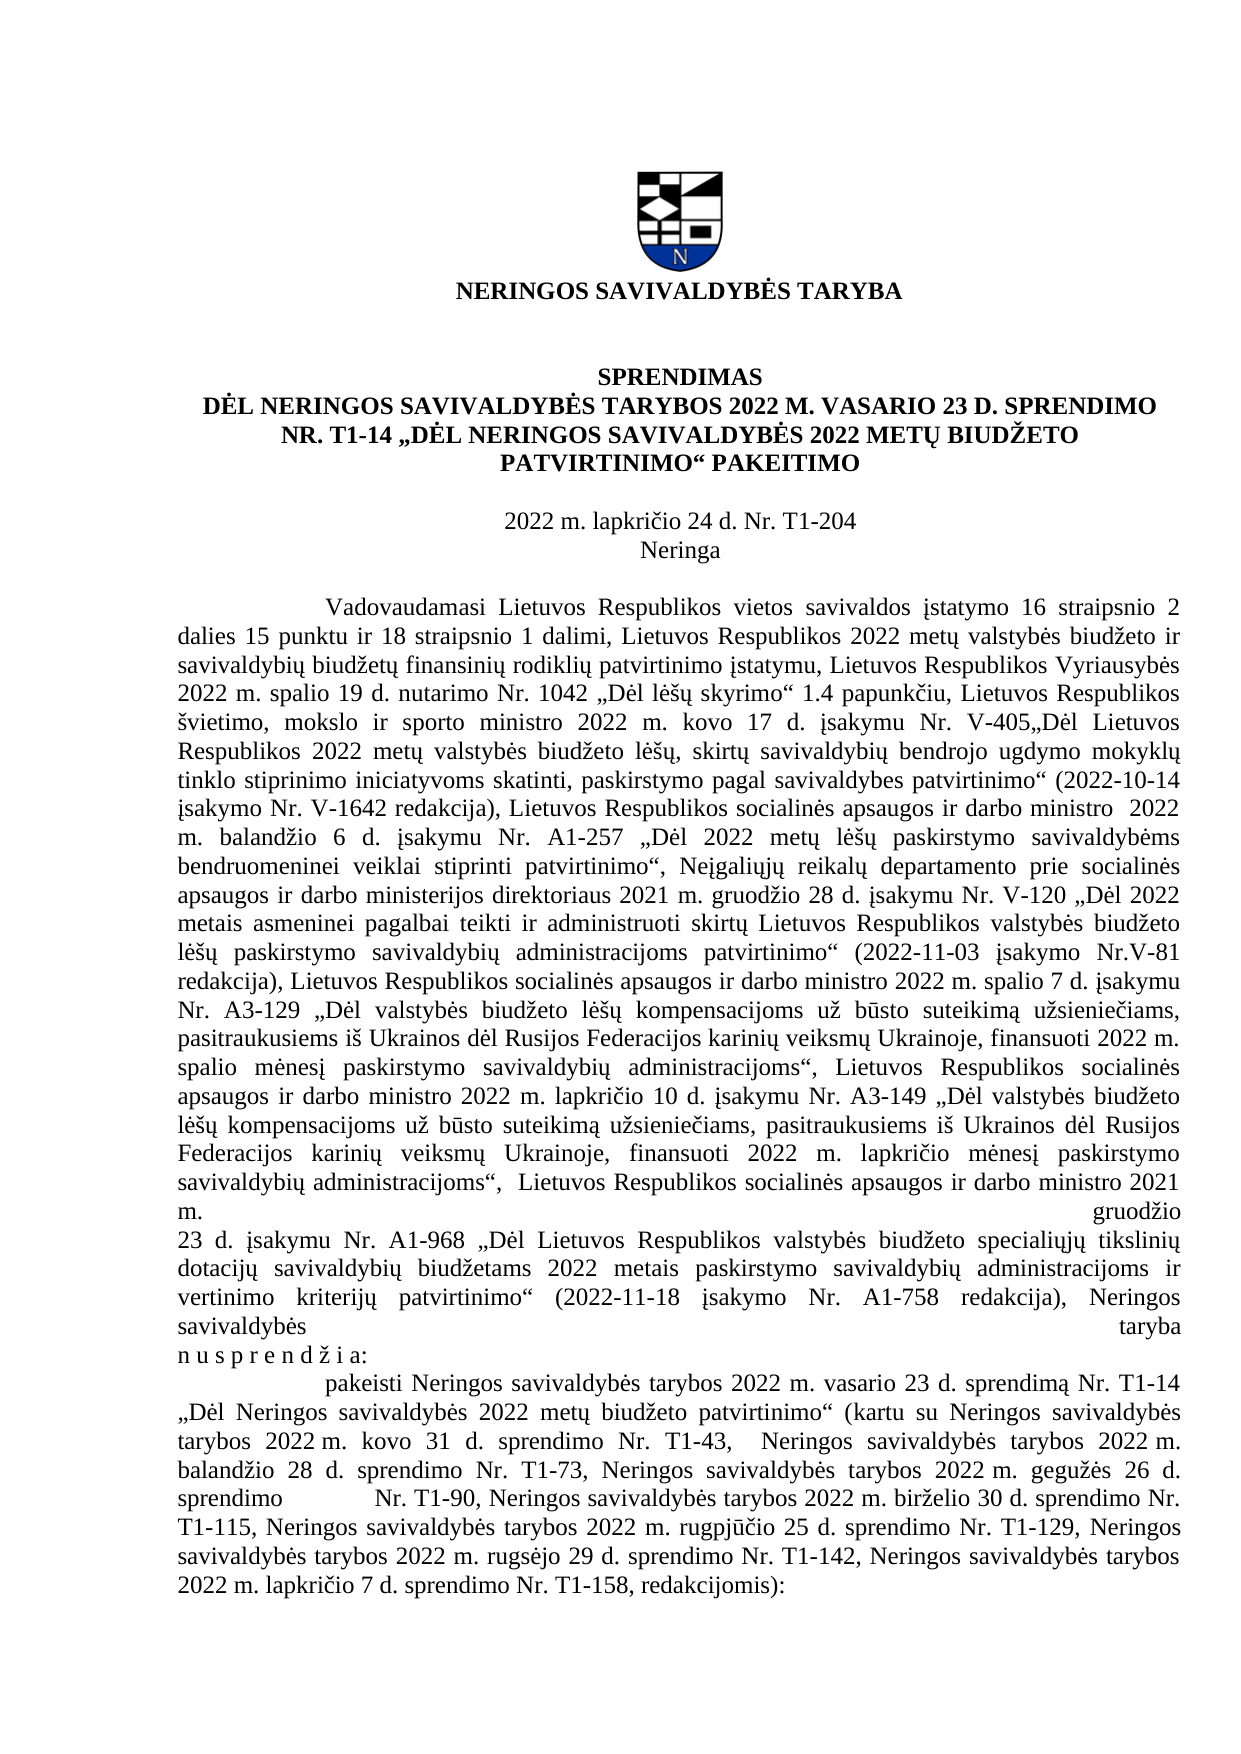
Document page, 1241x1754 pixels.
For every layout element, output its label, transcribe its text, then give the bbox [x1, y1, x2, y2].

text NERINGOS SAVIVALDYBĖS TARYBA [177, 276, 1181, 305]
subtitle Neringa [177, 535, 1183, 563]
text Vadovaudamasi Lietuvos Respublikos vietos savivaldos įstatymo 16 straipsnio 2 dalies 15 punktu ir 18 straipsnio 1 dalimi, Lietuvos Respublikos 2022 metų valstybės biudžeto ir savivaldybių biudžetų finansinių rodiklių patvirtinimo įstatymu, Lietuvos Respublikos Vyriausybės 2022 m. spalio 19 d. nutarimo Nr. 1042 „Dėl lėšų skyrimo“ 1.4 papunkčiu, Lietuvos Respublikos švietimo, mokslo ir sporto ministro 2022 m. kovo 17 d. įsakymu Nr. V-405„Dėl Lietuvos Respublikos 2022 metų valstybės biudžeto lėšų, skirtų savivaldybių bendrojo ugdymo mokyklų tinklo stiprinimo iniciatyvoms skatinti, paskirstymo pagal savivaldybes patvirtinimo“ (2022-10-14 įsakymo Nr. V-1642 redakcija), Lietuvos Respublikos socialinės apsaugos ir darbo ministro 2022 m. balandžio 6 d. įsakymu Nr. A1-257 „Dėl 2022 metų lėšų paskirstymo savivaldybėms bendruomeninei veiklai stiprinti patvirtinimo“, Neįgaliųjų reikalų departamento prie socialinės apsaugos ir darbo ministerijos direktoriaus 2021 m. gruodžio 28 d. įsakymu Nr. V-120 „Dėl 2022 metais asmeninei pagalbai teikti ir administruoti skirtų Lietuvos Respublikos valstybės biudžeto lėšų paskirstymo savivaldybių administracijoms patvirtinimo“ (2022-11-03 įsakymo Nr.V-81 redakcija), Lietuvos Respublikos socialinės apsaugos ir darbo ministro 2022 m. spalio 7 d. įsakymu Nr. A3-129 „Dėl valstybės biudžeto lėšų kompensacijoms už būsto suteikimą užsieniečiams, pasitraukusiems iš Ukrainos dėl Rusijos Federacijos karinių veiksmų Ukrainoje, finansuoti 2022 m. spalio mėnesį paskirstymo savivaldybių administracijoms“, Lietuvos Respublikos socialinės apsaugos ir darbo ministro 2022 m. lapkričio 10 d. įsakymu Nr. A3-149 „Dėl valstybės biudžeto lėšų kompensacijoms už būsto suteikimą užsieniečiams, pasitraukusiems iš Ukrainos dėl Rusijos Federacijos karinių veiksmų Ukrainoje, finansuoti 2022 m. lapkričio mėnesį paskirstymo savivaldybių administracijoms“, Lietuvos Respublikos socialinės apsaugos ir darbo ministro 2021 m. gruodžio 23 d. įsakymu Nr. A1-968 „Dėl Lietuvos Respublikos valstybės biudžeto specialiųjų tikslinių dotacijų savivaldybių biudžetams 2022 metais paskirstymo savivaldybių administracijoms ir vertinimo kriterijų patvirtinimo“ (2022-11-18 įsakymo Nr. A1-758 redakcija), Neringos savivaldybės taryba n u s p r e n d ž i a: [177, 592, 1181, 1368]
text pakeisti Neringos savivaldybės tarybos 2022 m. vasario 23 d. sprendimą Nr. T1-14 „Dėl Neringos savivaldybės 2022 metų biudžeto patvirtinimo“ (kartu su Neringos savivaldybės tarybos 2022 m. kovo 31 d. sprendimo Nr. T1-43, Neringos savivaldybės tarybos 2022 m. balandžio 28 d. sprendimo Nr. T1-73, Neringos savivaldybės tarybos 2022 m. gegužės 26 d. sprendimo Nr. T1-90, Neringos savivaldybės tarybos 2022 m. birželio 30 d. sprendimo Nr. T1-115, Neringos savivaldybės tarybos 2022 m. rugpjūčio 25 d. sprendimo Nr. T1-129, Neringos savivaldybės tarybos 2022 m. rugsėjo 29 d. sprendimo Nr. T1-142, Neringos savivaldybės tarybos 2022 m. lapkričio 7 d. sprendimo Nr. T1-158, redakcijomis): [177, 1368, 1181, 1598]
subtitle SPRENDIMAS [177, 362, 1183, 391]
text DĖL NERINGOS SAVIVALDYBĖS TARYBOS 2022 M. VASARIO 23 D. SPRENDIMO NR. T1-14 „DĖL NERINGOS SAVIVALDYBĖS 2022 METŲ BIUDŽETO PATVIRTINIMO“ PAKEITIMO [177, 391, 1183, 477]
text 2022 m. lapkričio 24 d. Nr. T1-204 [177, 506, 1183, 535]
